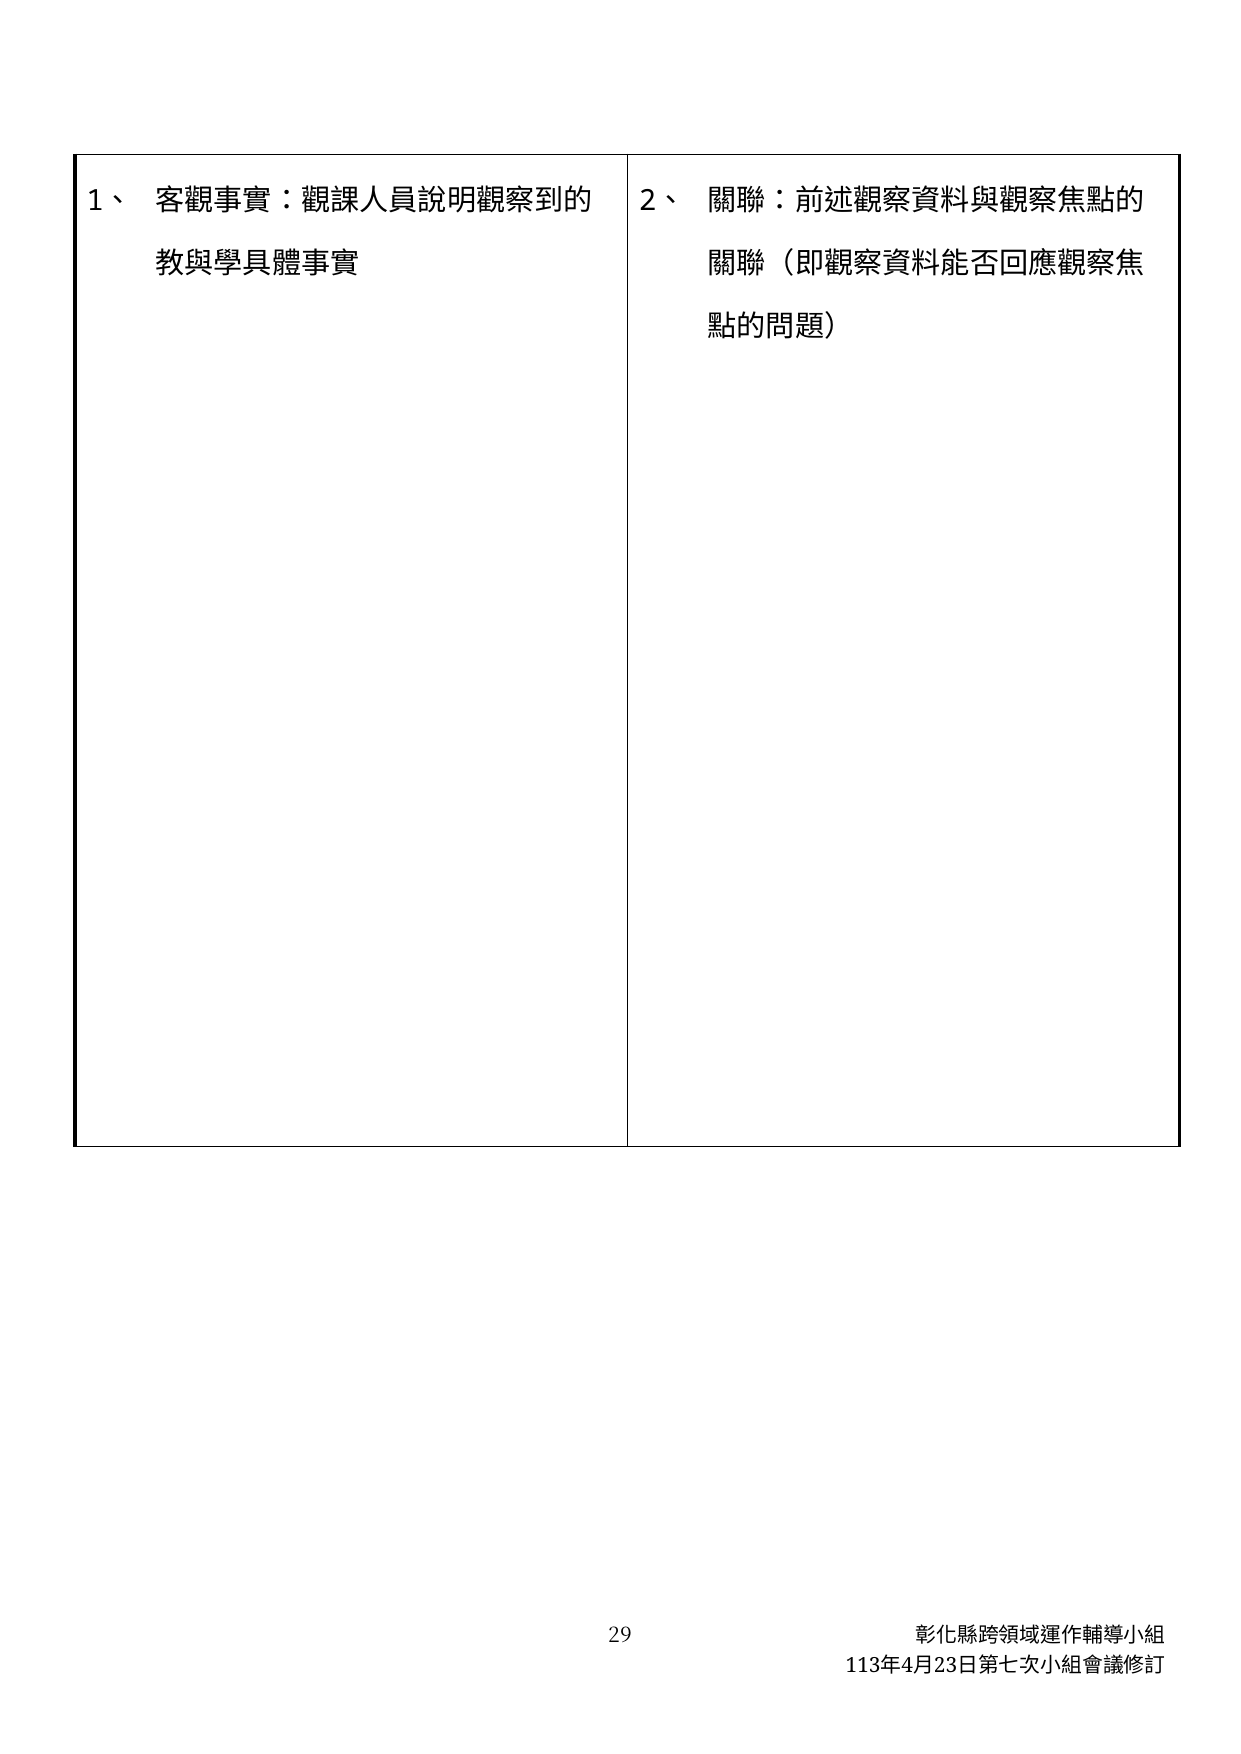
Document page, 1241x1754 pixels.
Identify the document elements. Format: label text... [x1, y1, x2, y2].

table_cell 關聯：前述觀察資料與觀察焦點的關聯（即觀察資料能否回應觀察焦點的問題） [628, 155, 1178, 1146]
table_cell 客觀事實：觀課人員說明觀察到的教與學具體事實 [77, 155, 627, 1146]
